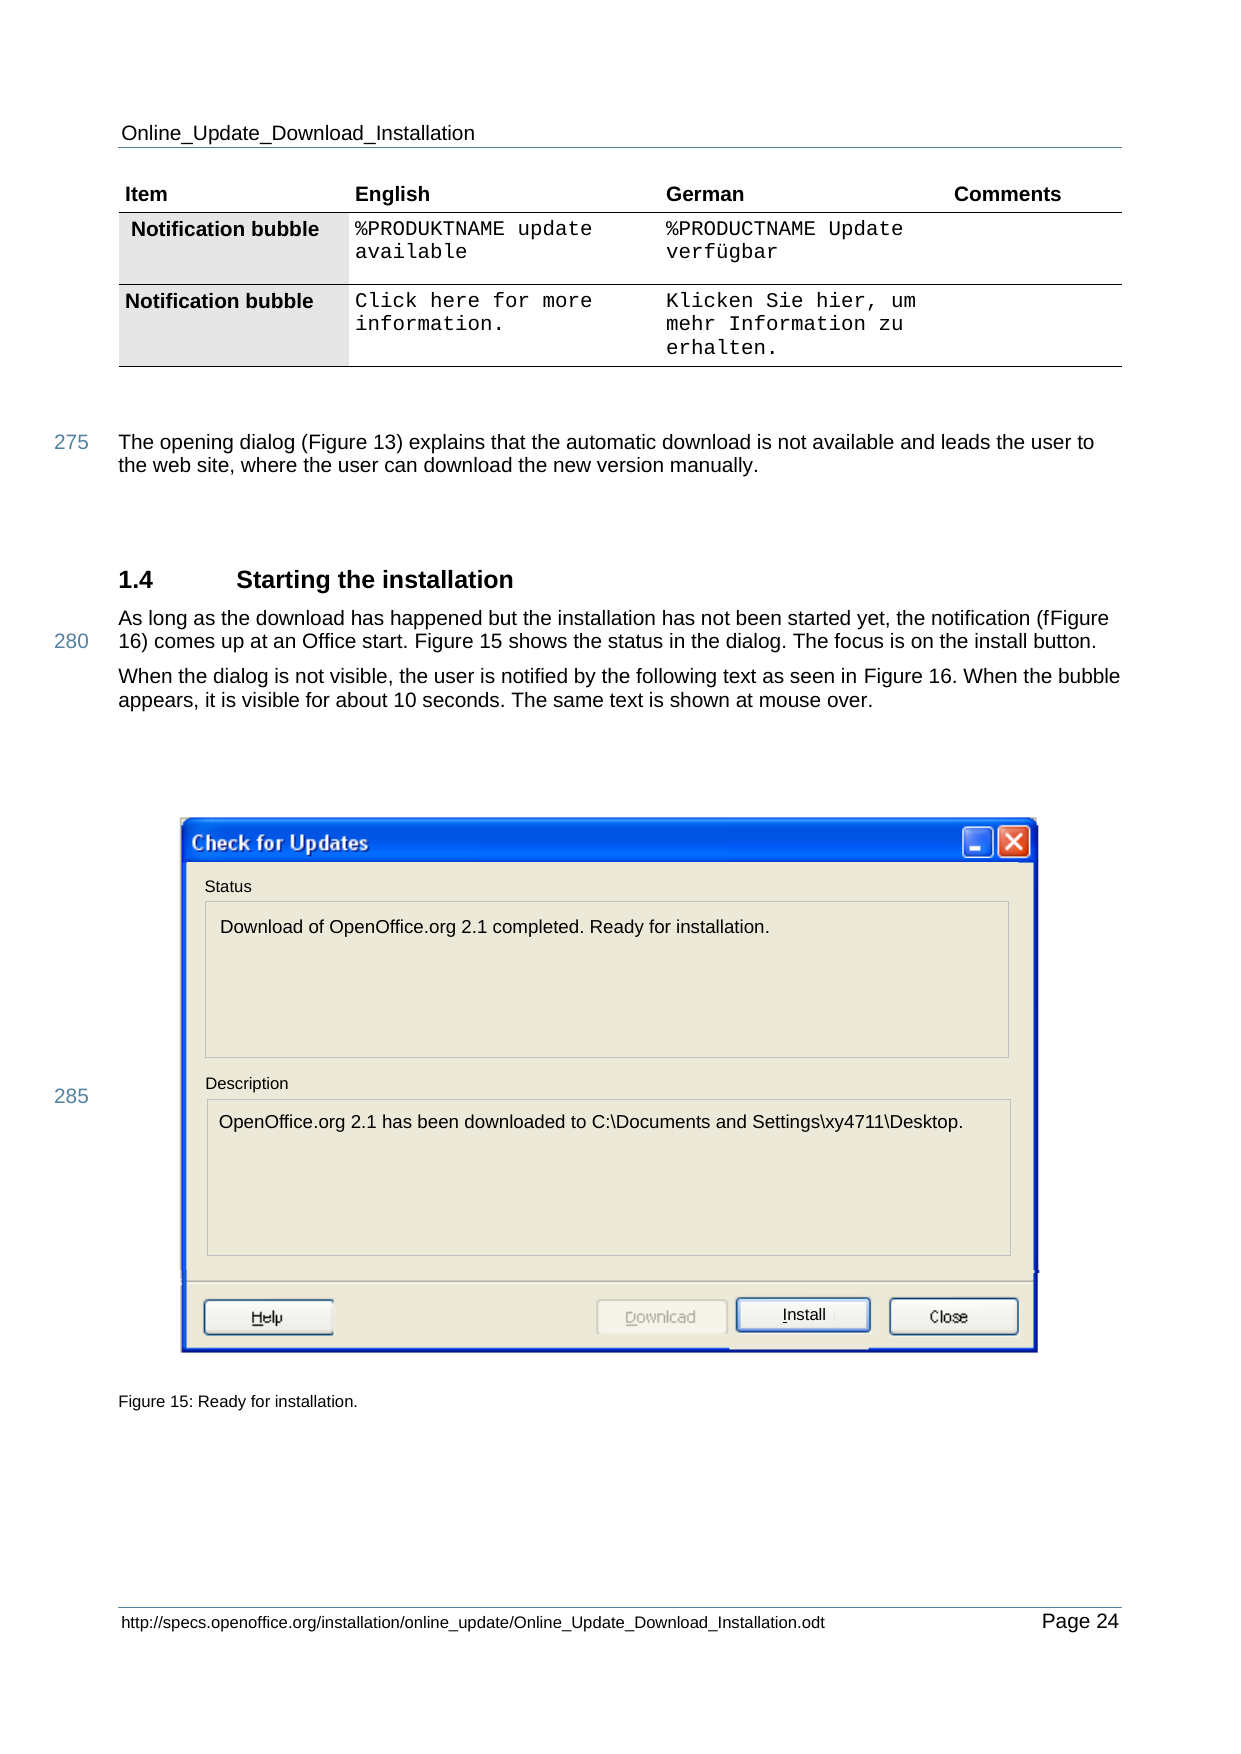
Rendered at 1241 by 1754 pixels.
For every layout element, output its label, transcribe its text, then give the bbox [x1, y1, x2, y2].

table_cell %PRODUKTNAME update available [349, 213, 660, 284]
table_header Item [119, 177, 349, 212]
table_cell %PRODUCTNAME Update verfügbar [660, 213, 948, 284]
table_cell [948, 285, 1122, 366]
table_header Comments [948, 177, 1122, 212]
text Figure 15: Ready for installation. [118, 1378, 1065, 1411]
text The opening dialog (Figure 13) explains that the automatic download is not available and leads the user to the web site, where the user can download the new version manually. [118, 430, 1122, 477]
table_header English [349, 177, 660, 212]
table_cell Notification bubble [119, 285, 349, 366]
text As long as the download has happened but the installation has not been started yet, the notification (fFigure 16) comes up at an Office start. Figure 15 shows the status in the dialog. The focus is on the install button. [118, 606, 1122, 652]
table_cell Click here for more information. [349, 285, 660, 366]
table_cell Klicken Sie hier, um mehr Information zu erhalten. [660, 285, 948, 366]
table_header German [660, 177, 948, 212]
text When the dialog is not visible, the user is notified by the following text as seen in Figure 16. When the bubble appears, it is visible for about 10 seconds. The same text is shown at mouse over. [118, 665, 1122, 711]
table_cell Notification bubble [119, 213, 349, 284]
subtitle Starting the installation [118, 566, 1122, 594]
table_cell [948, 213, 1122, 284]
picture [118, 795, 1066, 1389]
